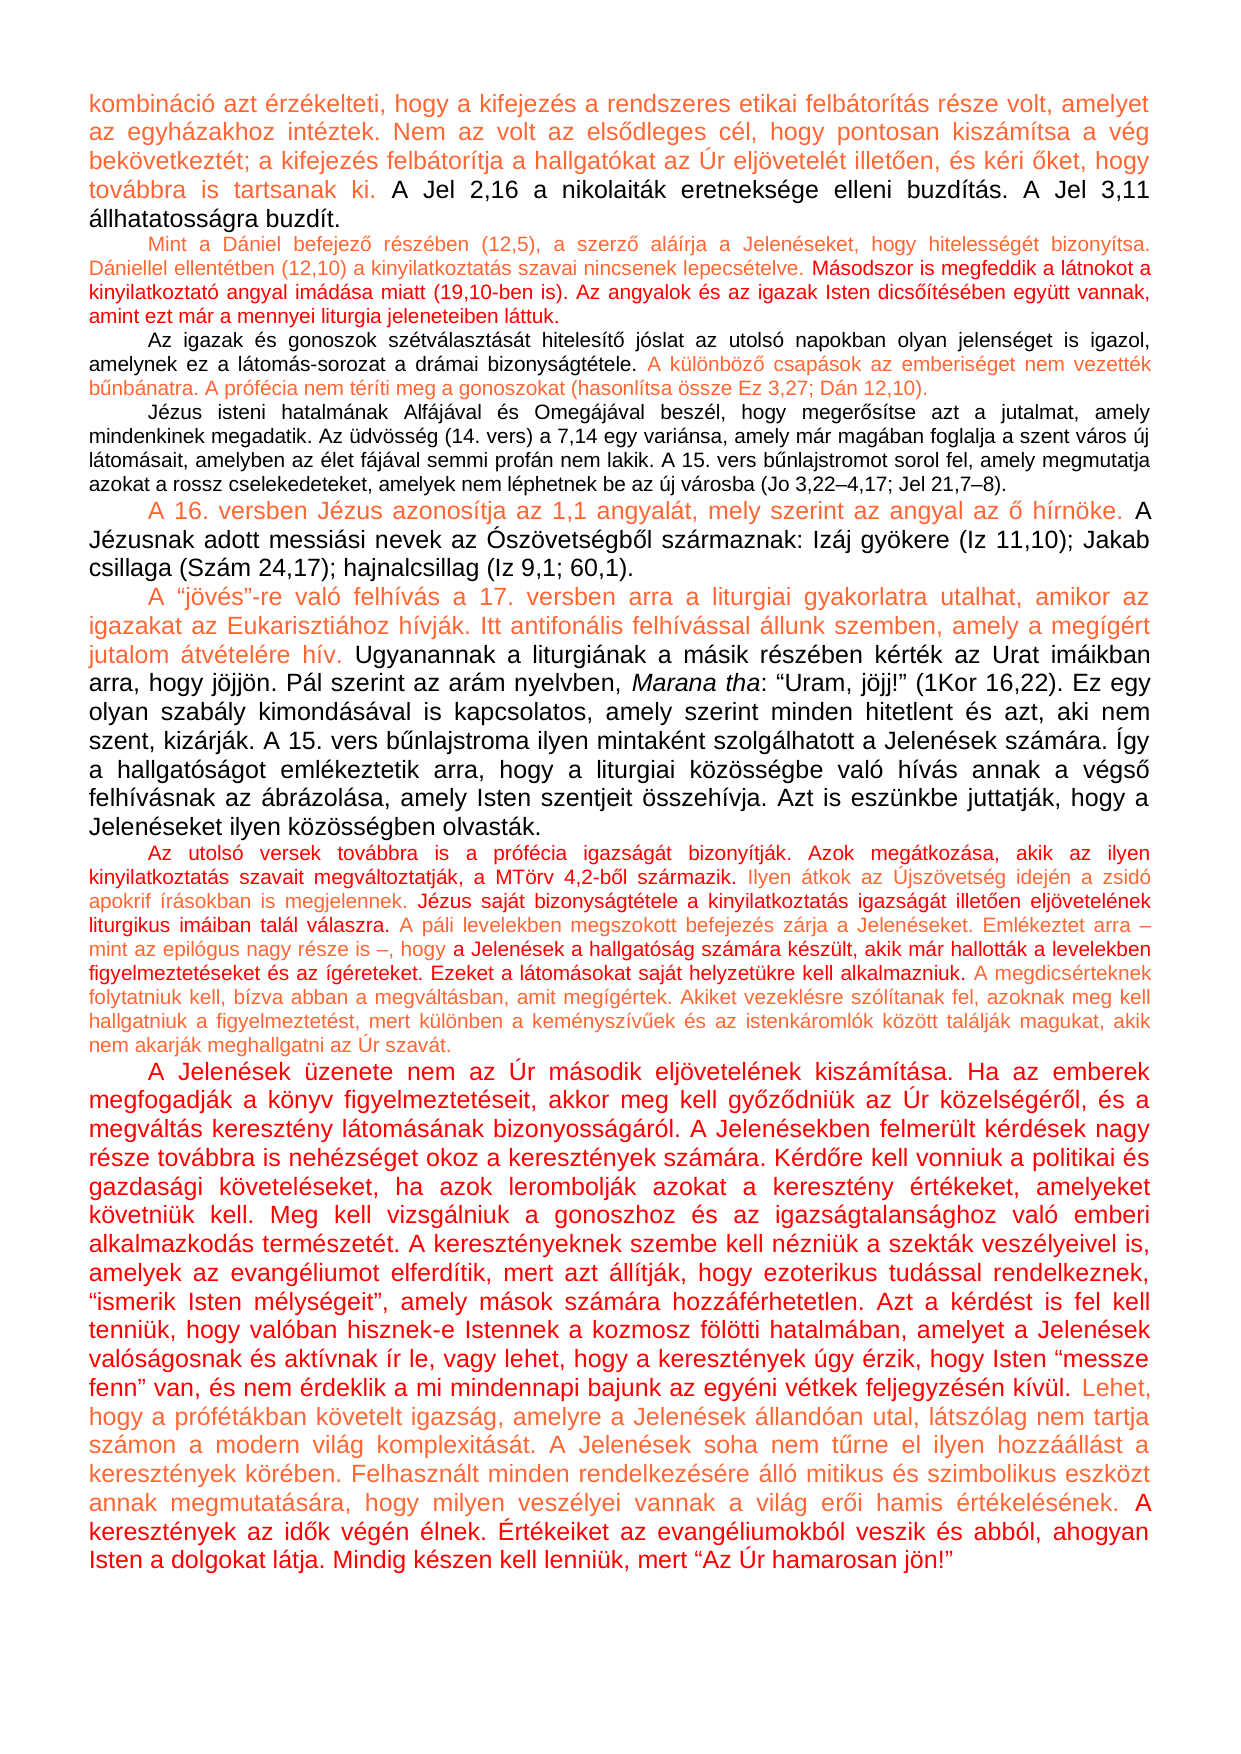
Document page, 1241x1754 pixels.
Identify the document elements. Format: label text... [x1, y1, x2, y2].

text A Jelenések üzenete nem az Úr második eljövetelének kiszámítása. Ha az emberek megfogadják a könyv figyelmeztetéseit, akkor meg kell győződniük az Úr közelségéről, és a megváltás keresztény látomásának bizonyosságáról. A Jelenésekben felmerült kérdések nagy része továbbra is nehézséget okoz a keresztények számára. Kérdőre kell vonniuk a politikai és gazdasági követeléseket, ha azok lerombolják azokat a keresztény értékeket, amelyeket követniük kell. Meg kell vizsgálniuk a gonoszhoz és az igazságtalansághoz való emberi alkalmazkodás természetét. A keresztényeknek szembe kell nézniük a szekták veszélyeivel is, amelyek az evangéliumot elferdítik, mert azt állítják, hogy ezoterikus tudással rendelkeznek, “ismerik Isten mélységeit”, amely mások számára hozzáférhetetlen. Azt a kérdést is fel kell tenniük, hogy valóban hisznek‑e Istennek a kozmosz fölötti hatalmában, amelyet a Jelenések valóságosnak és aktívnak ír le, vagy lehet, hogy a keresztények úgy érzik, hogy Isten “messze fenn” van, és nem érdeklik a mi mindennapi bajunk az egyéni vétkek feljegyzésén kívül. Lehet, hogy a prófétákban követelt igazság, amelyre a Jelenések állandóan utal, látszólag nem tartja számon a modern világ komplexitását. A Jelenések soha nem tűrne el ilyen hozzáállást a keresztények körében. Felhasznált minden rendelkezésére álló mitikus és szimbolikus eszközt annak megmutatására, hogy milyen veszélyei vannak a világ erői hamis értékelésének. A keresztények az idők végén élnek. Értékeiket az evangéliumokból veszik és abból, ahogyan Isten a dolgokat látja. Mindig készen kell lenniük, mert “Az Úr hamarosan jön!” [88, 1056, 1152, 1574]
text Mint a Dániel befejező részében (12,5), a szerző aláírja a Jelenéseket, hogy hitelességét bizonyítsa. Dániellel ellentétben (12,10) a kinyilatkoztatás szavai nincsenek lepecsételve. Másodszor is megfeddik a látnokot a kinyilatkoztató angyal imádása miatt (19,10-ben is). Az angyalok és az igazak Isten dicsőítésében együtt vannak, amint ezt már a mennyei liturgia jeleneteiben láttuk. [88, 232, 1152, 328]
text kombináció azt érzékelteti, hogy a kifejezés a rendszeres etikai felbátorítás része volt, amelyet az egyházakhoz intéztek. Nem az volt az elsődleges cél, hogy pontosan kiszámítsa a vég bekövetkeztét; a kifejezés felbátorítja a hallgatókat az Úr eljövetelét illetően, és kéri őket, hogy továbbra is tartsanak ki. A Jel 2,16 a nikolaiták eretneksége elleni buzdítás. A Jel 3,11 állhatatosságra buzdít. [88, 88, 1152, 232]
text Az utolsó versek továbbra is a prófécia igazságát bizonyítják. Azok megátkozása, akik az ilyen kinyilatkoztatás szavait megváltoztatják, a MTörv 4,2-ből származik. Ilyen átkok az Újszövetség idején a zsidó apokrif írásokban is megjelennek. Jézus saját bizonyságtétele a kinyilatkoztatás igazságát illetően eljövetelének liturgikus imáiban talál válaszra. A páli levelekben megszokott befejezés zárja a Jelenéseket. Emlékeztet arra – mint az epilógus nagy része is –, hogy a Jelenések a hallgatóság számára készült, akik már hallották a levelekben figyelmeztetéseket és az ígéreteket. Ezeket a látomásokat saját helyzetükre kell alkalmazniuk. A megdicsérteknek folytatniuk kell, bízva abban a megváltásban, amit megígértek. Akiket vezeklésre szólítanak fel, azoknak meg kell hallgatniuk a figyelmeztetést, mert különben a keményszívűek és az istenkáromlók között találják magukat, akik nem akarják meghallgatni az Úr szavát. [88, 841, 1152, 1056]
text A “jövés”-re való felhívás a 17. versben arra a liturgiai gyakorlatra utalhat, amikor az igazakat az Eukarisztiához hívják. Itt antifonális felhívással állunk szemben, amely a megígért jutalom átvételére hív. Ugyanannak a liturgiának a másik részében kérték az Urat imáikban arra, hogy jöjjön. Pál szerint az arám nyelvben, Marana tha: “Uram, jöjj!” (1Kor 16,22). Ez egy olyan szabály kimondásával is kapcsolatos, amely szerint minden hitetlent és azt, aki nem szent, kizárják. A 15. vers bűnlajstroma ilyen mintaként szolgálhatott a Jelenések számára. Így a hallgatóságot emlékeztetik arra, hogy a liturgiai közösségbe való hívás annak a végső felhívásnak az ábrázolása, amely Isten szentjeit összehívja. Azt is eszünkbe juttatják, hogy a Jelenéseket ilyen közösségben olvasták. [88, 582, 1152, 841]
text A 16. versben Jézus azonosítja az 1,1 angyalát, mely szerint az angyal az ő hírnöke. A Jézusnak adott messiási nevek az Ószövetségből származnak: Izáj gyökere (Iz 11,10); Jakab csillaga (Szám 24,17); hajnalcsillag (Iz 9,1; 60,1). [88, 496, 1152, 582]
text Az igazak és gonoszok szétválasztását hitelesítő jóslat az utolsó napokban olyan jelenséget is igazol, amelynek ez a látomás-sorozat a drámai bizonyságtétele. A különböző csapások az emberiséget nem vezették bűnbánatra. A prófécia nem téríti meg a gonoszokat (hasonlítsa össze Ez 3,27; Dán 12,10). [88, 328, 1152, 400]
text Jézus isteni hatalmának Alfájával és Omegájával beszél, hogy megerősítse azt a jutalmat, amely mindenkinek megadatik. Az üdvösség (14. vers) a 7,14 egy variánsa, amely már magában foglalja a szent város új látomásait, amelyben az élet fájával semmi profán nem lakik. A 15. vers bűnlajstromot sorol fel, amely megmutatja azokat a rossz cselekedeteket, amelyek nem léphetnek be az új városba (Jo 3,22–4,17; Jel 21,7–8). [88, 400, 1152, 496]
